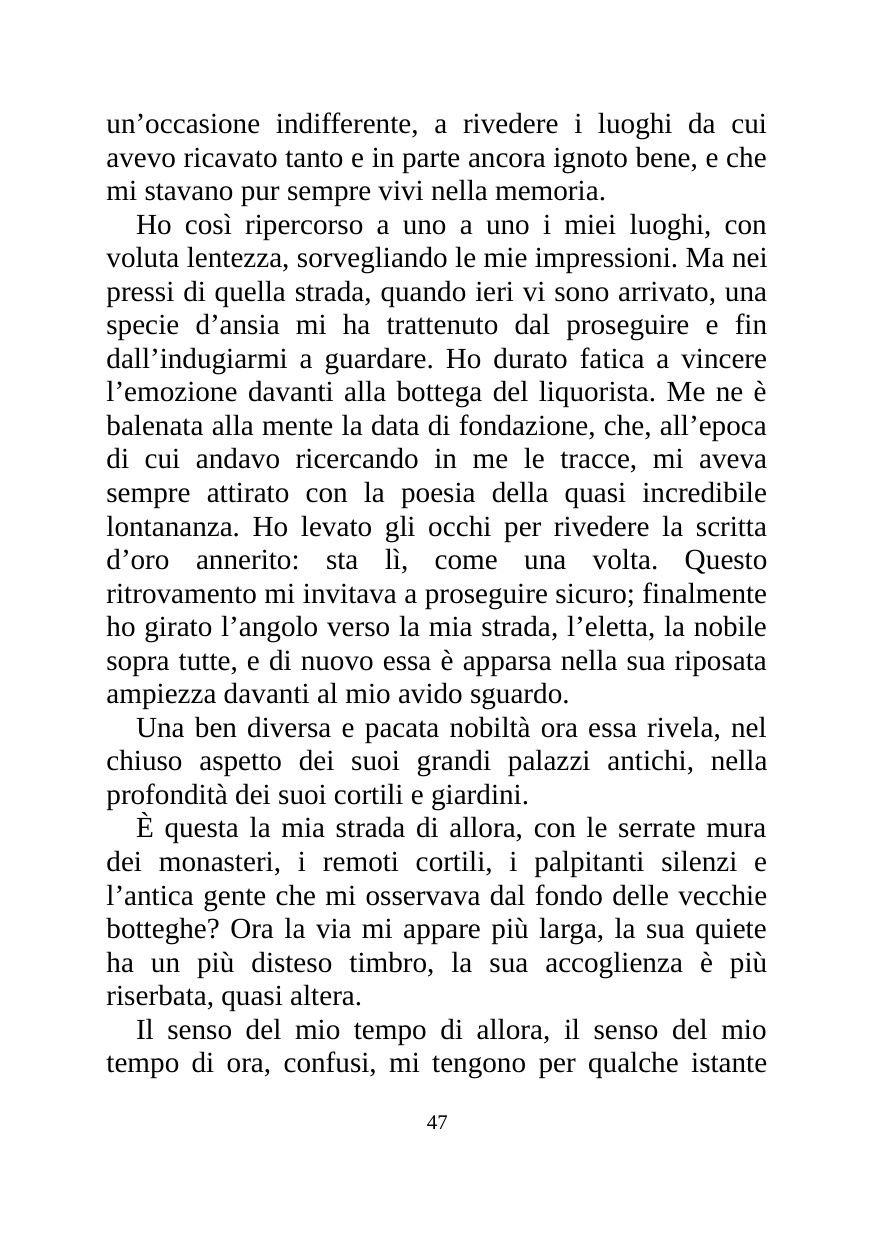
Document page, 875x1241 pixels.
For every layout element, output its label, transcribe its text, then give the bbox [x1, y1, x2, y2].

text Il senso del mio tempo di allora, il senso del mio tempo di ora, confusi, mi tengono per qualche istante [106, 1012, 768, 1079]
text Ho così ripercorso a uno a uno i miei luoghi, con voluta lentezza, sorvegliando le mie impressioni. Ma nei pressi di quella strada, quando ieri vi sono arrivato, una specie d’ansia mi ha trattenuto dal proseguire e fin dall’indugiarmi a guardare. Ho durato fatica a vincere l’emozione davanti alla bottega del liquorista. Me ne è balenata alla mente la data di fondazione, che, all’epoca di cui andavo ricercando in me le tracce, mi aveva sempre attirato con la poesia della quasi incredibile lontananza. Ho levato gli occhi per rivedere la scritta d’oro annerito: sta lì, come una volta. Questo ritrovamento mi invitava a proseguire sicuro; finalmente ho girato l’angolo verso la mia strada, l’eletta, la nobile sopra tutte, e di nuovo essa è apparsa nella sua riposata ampiezza davanti al mio avido sguardo. [106, 207, 768, 710]
text Una ben diversa e pacata nobiltà ora essa rivela, nel chiuso aspetto dei suoi grandi palazzi antichi, nella profondità dei suoi cortili e giardini. [106, 710, 768, 811]
text un’occasione indifferente, a rivedere i luoghi da cui avevo ricavato tanto e in parte ancora ignoto bene, e che mi stavano pur sempre vivi nella memoria. [106, 106, 768, 207]
text È questa la mia strada di allora, con le serrate mura dei monasteri, i remoti cortili, i palpitanti silenzi e l’antica gente che mi osservava dal fondo delle vecchie botteghe? Ora la via mi appare più larga, la sua quiete ha un più disteso timbro, la sua accoglienza è più riserbata, quasi altera. [106, 811, 768, 1012]
